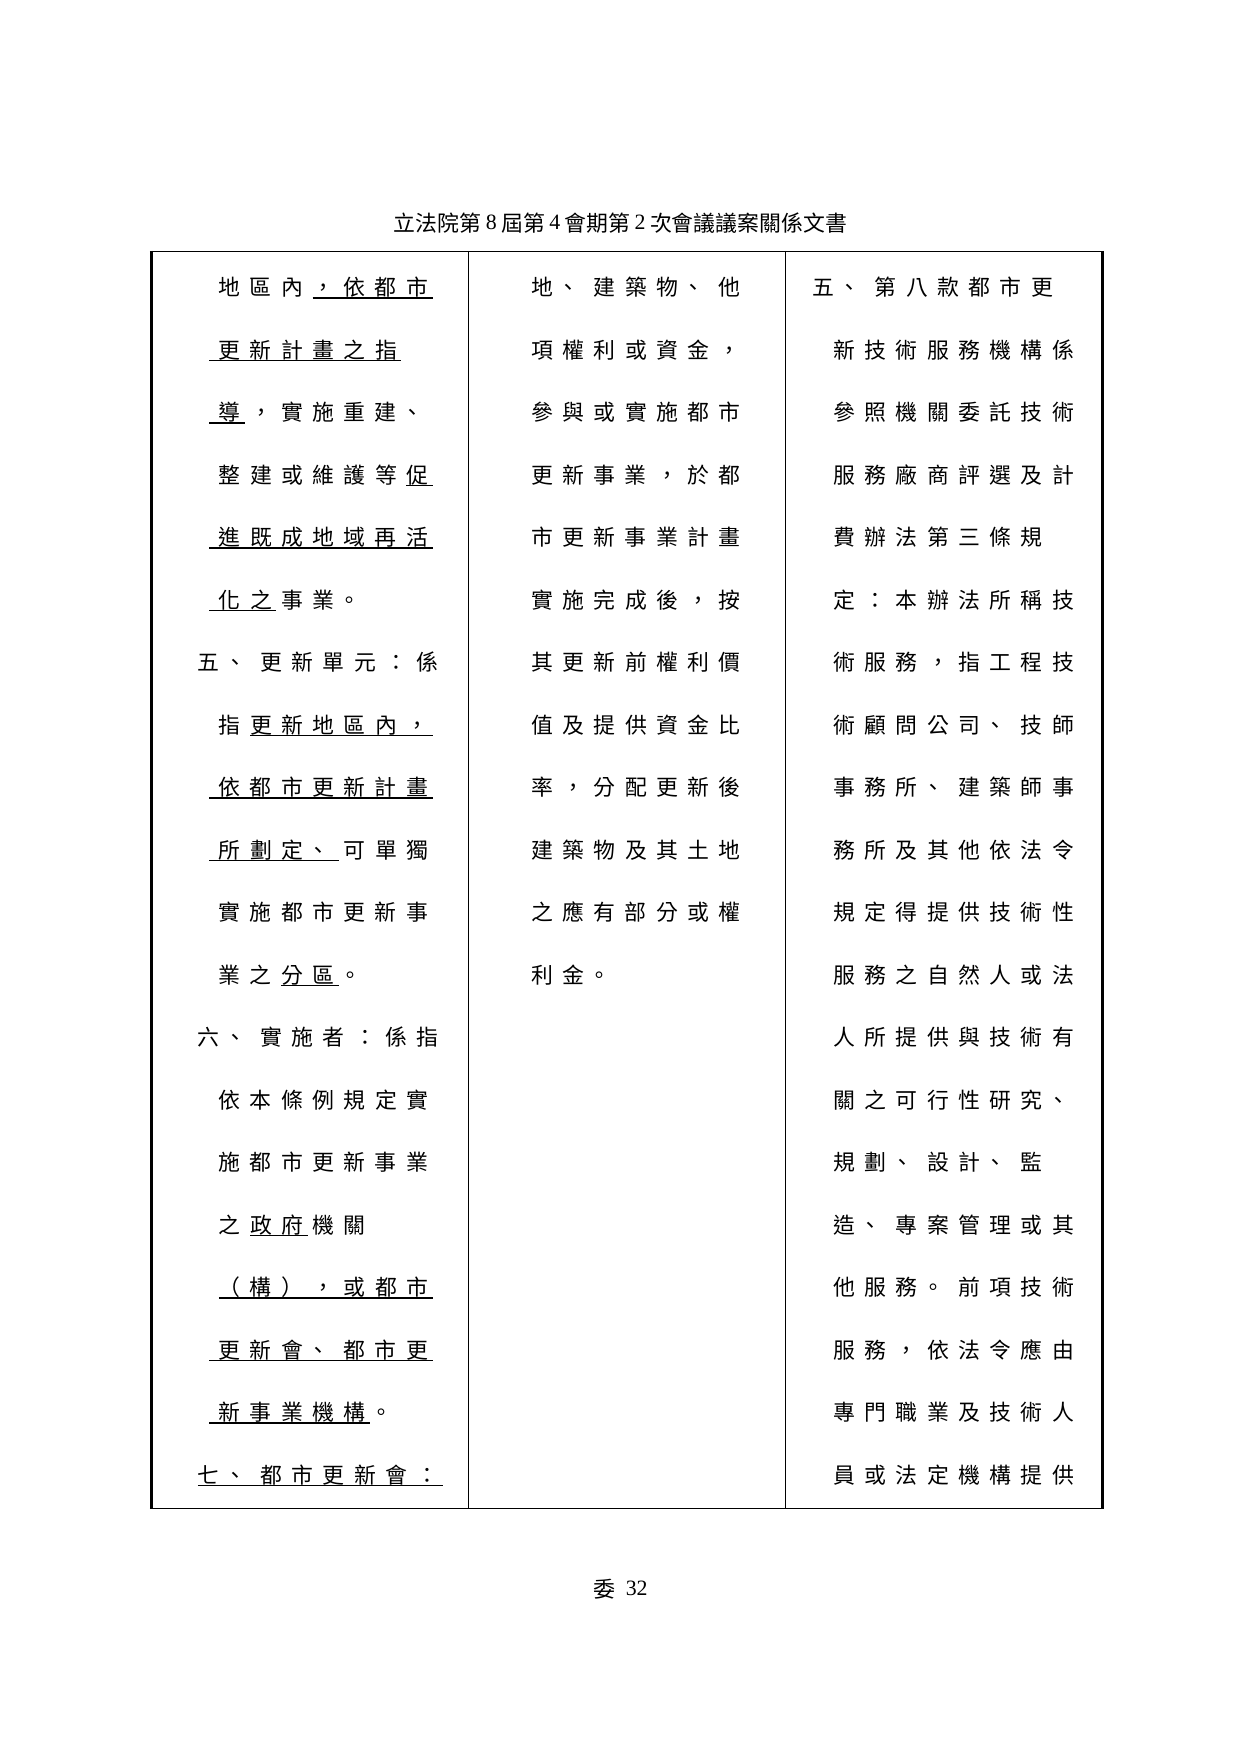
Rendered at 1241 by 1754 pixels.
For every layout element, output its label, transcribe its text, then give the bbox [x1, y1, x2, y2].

table_cell 地區內，依都市更新計畫之指導，實施重建、整建或維護等促進既成地域再活化之事業。 五、更新單元：係指更新地區內，依都市更新計畫所劃定、可單獨實施都市更新事業之分區。 六、實施者：係指依本條例規定實施都市更新事業之政府機關（構），或都市更新會、都市更新事業機構。 七、都市更新會： [153, 252, 468, 1508]
table_cell 五、第八款都市更新技術服務機構係參照機關委託技術服務廠商評選及計費辦法第三條規定：本辦法所稱技術服務，指工程技術顧問公司、技師事務所、建築師事務所及其他依法令規定得提供技術性服務之自然人或法人所提供與技術有關之可行性研究、規劃、設計、監造、專案管理或其他服務。前項技術服務，依法令應由專門職業及技術人員或法定機構提供 [786, 252, 1101, 1508]
table_cell 地、建築物、他項權利或資金，參與或實施都市更新事業，於都市更新事業計畫實施完成後，按其更新前權利價值及提供資金比率，分配更新後建築物及其土地之應有部分或權利金。 [469, 252, 785, 1508]
